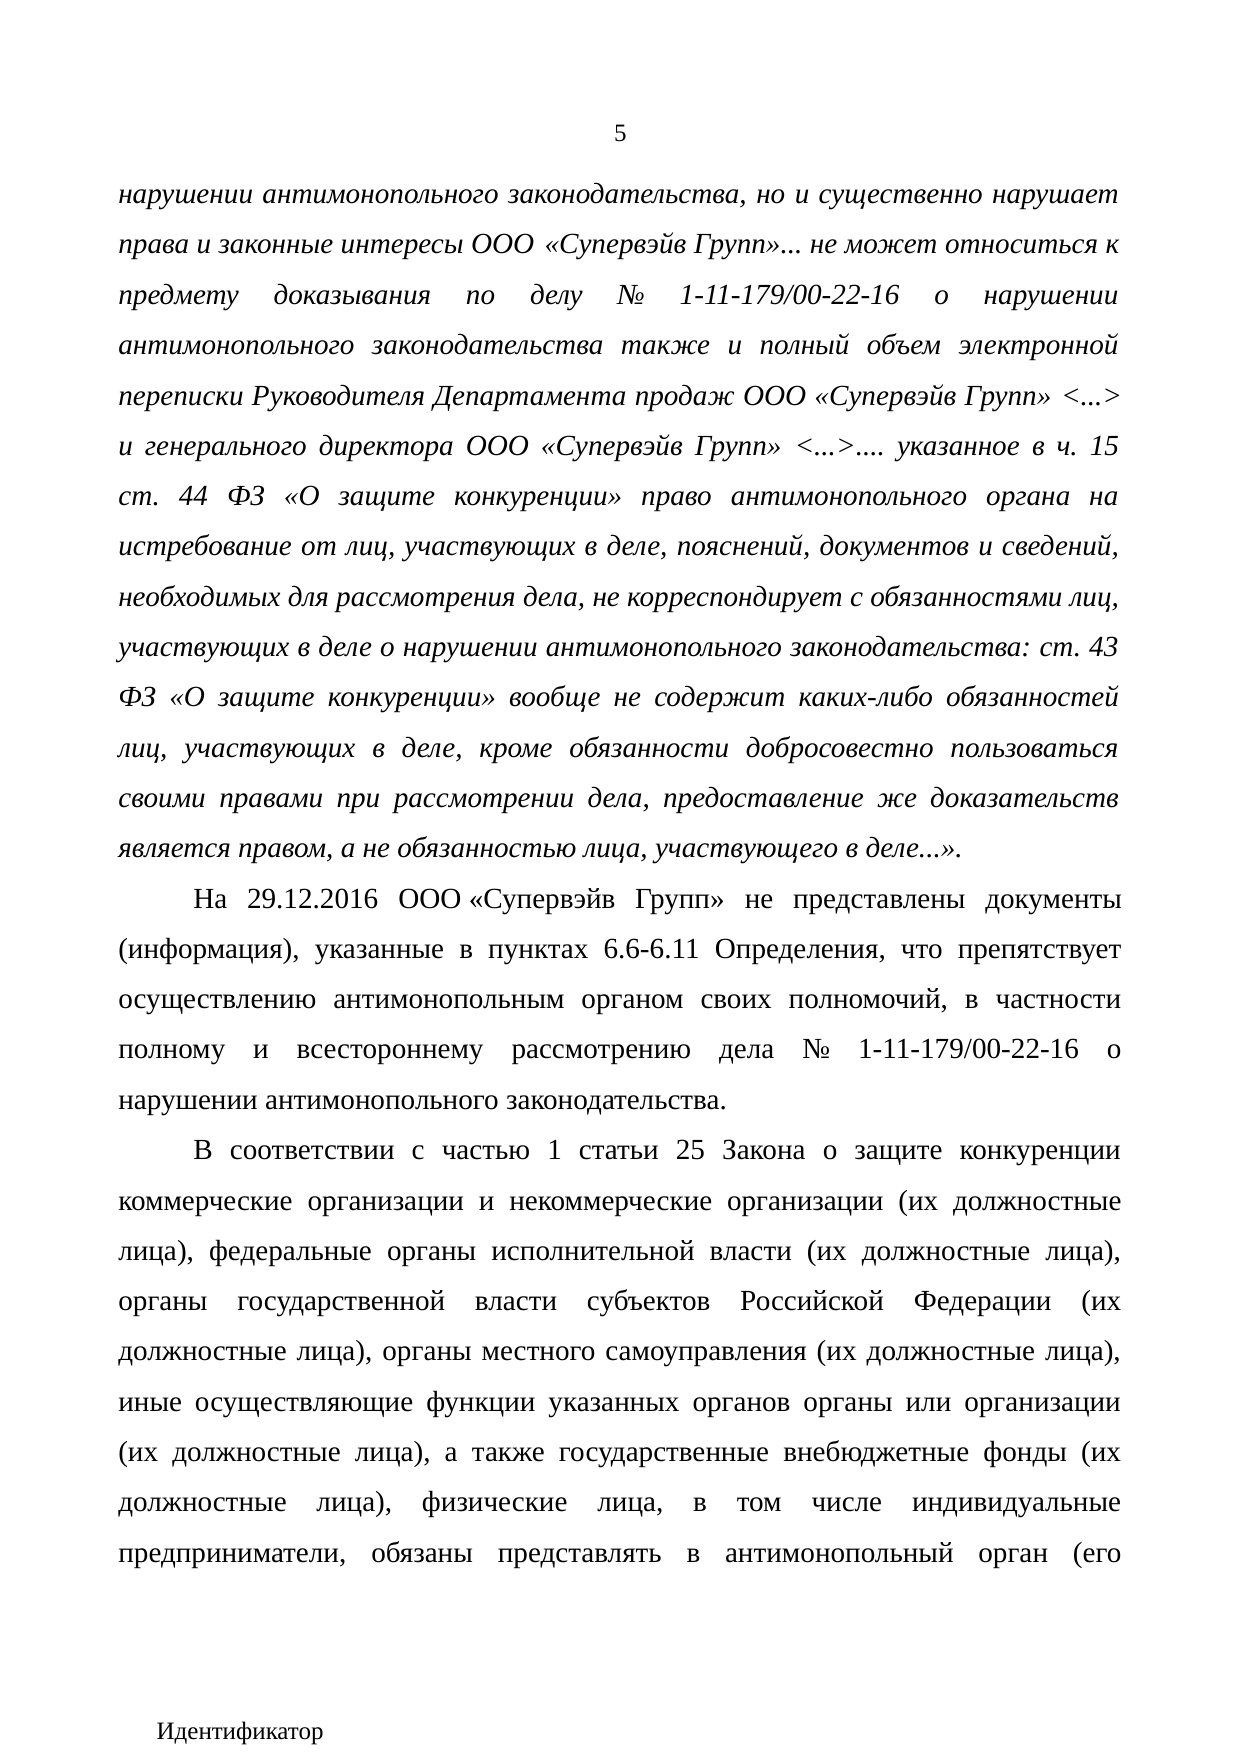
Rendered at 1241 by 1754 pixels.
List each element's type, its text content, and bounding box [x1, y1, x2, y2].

text нарушении антимонопольного законодательства, но и существенно нарушает права и законные интересы ООО «Супервэйв Групп»... не может относиться к предмету доказывания по делу № 1-11-179/00-22-16 о нарушении антимонопольного законодательства также и полный объем электронной переписки Руководителя Департамента продаж ООО «Супервэйв Групп» <...> и генерального директора ООО «Супервэйв Групп» <...>.... указанное в ч. 15 ст. 44 ФЗ «О защите конкуренции» право антимонопольного органа на истребование от лиц, участвующих в деле, пояснений, документов и сведений, необходимых для рассмотрения дела, не корреспондирует с обязанностями лиц, участвующих в деле о нарушении антимонопольного законодательства: ст. 43 ФЗ «О защите конкуренции» вообще не содержит каких-либо обязанностей лиц, участвующих в деле, кроме обязанности добросовестно пользоваться своими правами при рассмотрении дела, предоставление же доказательств является правом, а не обязанностью лица, участвующего в деле...». [118, 176, 1122, 864]
text В соответствии с частью 1 статьи 25 Закона о защите конкуренции коммерческие организации и некоммерческие организации (их должностные лица), федеральные органы исполнительной власти (их должностные лица), органы государственной власти субъектов Российской Федерации (их должностные лица), органы местного самоуправления (их должностные лица), иные осуществляющие функции указанных органов органы или организации (их должностные лица), а также государственные внебюджетные фонды (их должностные лица), физические лица, в том числе индивидуальные предприниматели, обязаны представлять в антимонопольный орган (его [118, 1132, 1122, 1568]
text На 29.12.2016 ООО «Супервэйв Групп» не представлены документы (информация), указанные в пунктах 6.6-6.11 Определения, что препятствует осуществлению антимонопольным органом своих полномочий, в частности полному и всестороннему рассмотрению дела № 1-11-179/00-22-16 о нарушении антимонопольного законодательства. [118, 881, 1122, 1116]
